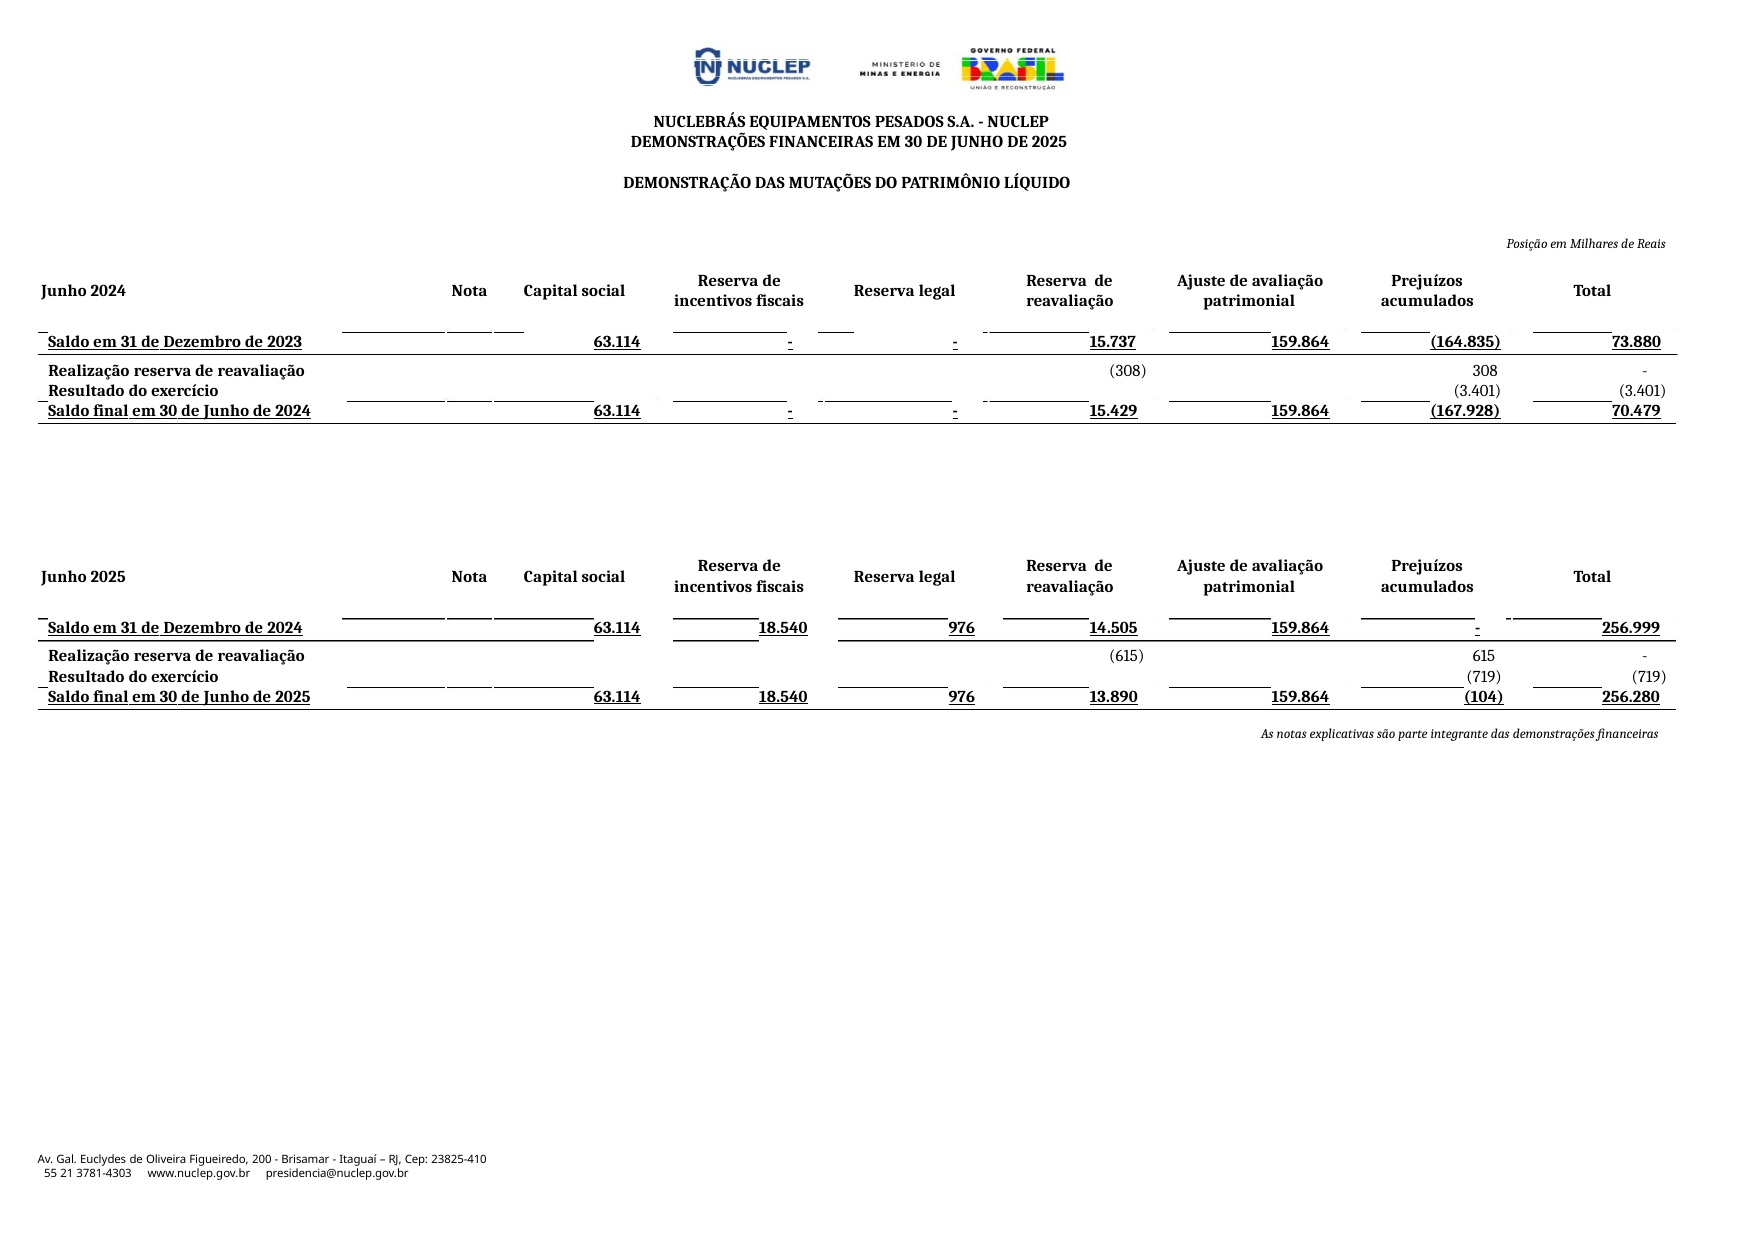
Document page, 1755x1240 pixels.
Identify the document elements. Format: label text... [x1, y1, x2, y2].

text Reserva de [698, 270, 833, 290]
text Total [1573, 281, 1639, 301]
text - [787, 332, 818, 352]
text acumulados [1381, 291, 1500, 311]
text Capital social [524, 566, 652, 586]
text 976 [948, 618, 1003, 637]
text Reserva de [1026, 270, 1142, 290]
text acumulados [1381, 577, 1500, 597]
text 18.540 [759, 618, 838, 637]
text NUCLEBRÁS EQUIPAMENTOS PESADOS S.A. - NUCLEP [653, 112, 1111, 131]
text Posição em Milhares de Reais [1506, 236, 1696, 251]
text 159.864 [1271, 401, 1361, 421]
text Saldo em 31 de Dezembro de 2023 [48, 332, 342, 352]
text Av. Gal. Euclydes de Oliveira Figueiredo, 200 - Brisamar - Itaguaí – RJ, Cep: 23825-410 [37, 1155, 504, 1166]
text 70.479 [1612, 401, 1698, 421]
text 55 21 3781-4303 www.nuclep.gov.br presidencia@nuclep.gov.br [44, 1169, 504, 1180]
text Saldo final em 30 de Junho de 2025 [48, 687, 347, 706]
text (104) [1464, 687, 1533, 706]
text 73.880 [1612, 332, 1691, 352]
text 256.280 [1602, 687, 1698, 706]
text patrimonial [1203, 577, 1352, 597]
text Saldo em 31 de Dezembro de 2024 [48, 618, 342, 637]
text 18.540 [759, 686, 838, 706]
text Reserva legal [854, 281, 983, 301]
text incentivos fiscais [674, 577, 833, 597]
text (164.835) [1430, 332, 1533, 352]
text Realização reserva de reavaliação [48, 360, 347, 380]
text incentivos fiscais [674, 291, 833, 311]
text Nota [451, 281, 513, 301]
text 13.890 [1089, 687, 1169, 706]
text 63.114 [594, 618, 673, 637]
text 159.864 [1271, 687, 1361, 706]
text 15.429 [1089, 401, 1169, 421]
text Resultado do exercício [48, 381, 347, 400]
text 159.864 [1271, 332, 1361, 352]
text - [1475, 618, 1506, 637]
text Resultado do exercício [48, 666, 347, 686]
text (3.401) [1618, 381, 1698, 401]
text (719) [1466, 666, 1533, 686]
text reavaliação [1026, 291, 1142, 311]
text reavaliação [1026, 577, 1142, 597]
text DEMONSTRAÇÕES FINANCEIRAS EM 30 DE JUNHO DE 2025 [631, 132, 1111, 152]
text 63.114 [594, 686, 673, 706]
text (3.401) [1453, 381, 1533, 400]
text (167.928) [1430, 401, 1533, 420]
text - [787, 401, 818, 421]
text Reserva legal [854, 566, 983, 586]
text Prejuízos [1391, 556, 1500, 576]
text 976 [948, 687, 1003, 706]
text - [1642, 646, 1672, 666]
text (615) [1109, 646, 1175, 666]
text Junho 2024 [41, 281, 156, 301]
text Capital social [524, 281, 673, 301]
text Total [1573, 566, 1639, 586]
text Saldo final em 30 de Junho de 2024 [48, 401, 347, 420]
text 308 [1473, 360, 1533, 380]
text Reserva de [1026, 556, 1142, 576]
text Realização reserva de reavaliação [48, 646, 347, 666]
text (719) [1631, 666, 1698, 686]
text 14.505 [1089, 618, 1169, 637]
text Reserva de [698, 556, 833, 576]
text 159.864 [1271, 618, 1361, 637]
text Prejuízos [1391, 270, 1500, 290]
text DEMONSTRAÇÃO DAS MUTAÇÕES DO PATRIMÔNIO LÍQUIDO [623, 172, 1118, 192]
text 615 [1473, 646, 1533, 666]
text 256.999 [1602, 618, 1691, 637]
text Ajuste de avaliação [1177, 556, 1352, 576]
text 63.114 [594, 332, 673, 352]
text - [952, 401, 983, 421]
text 15.737 [1089, 332, 1169, 352]
text 63.114 [594, 401, 673, 421]
text patrimonial [1203, 291, 1352, 311]
text (308) [1109, 360, 1175, 380]
text Ajuste de avaliação [1177, 270, 1352, 290]
text As notas explicativas são parte integrante das demonstrações financeiras [1261, 726, 1696, 741]
text Junho 2025 [41, 566, 156, 586]
text Nota [451, 566, 513, 586]
text - [952, 332, 983, 352]
text - [1642, 360, 1672, 380]
